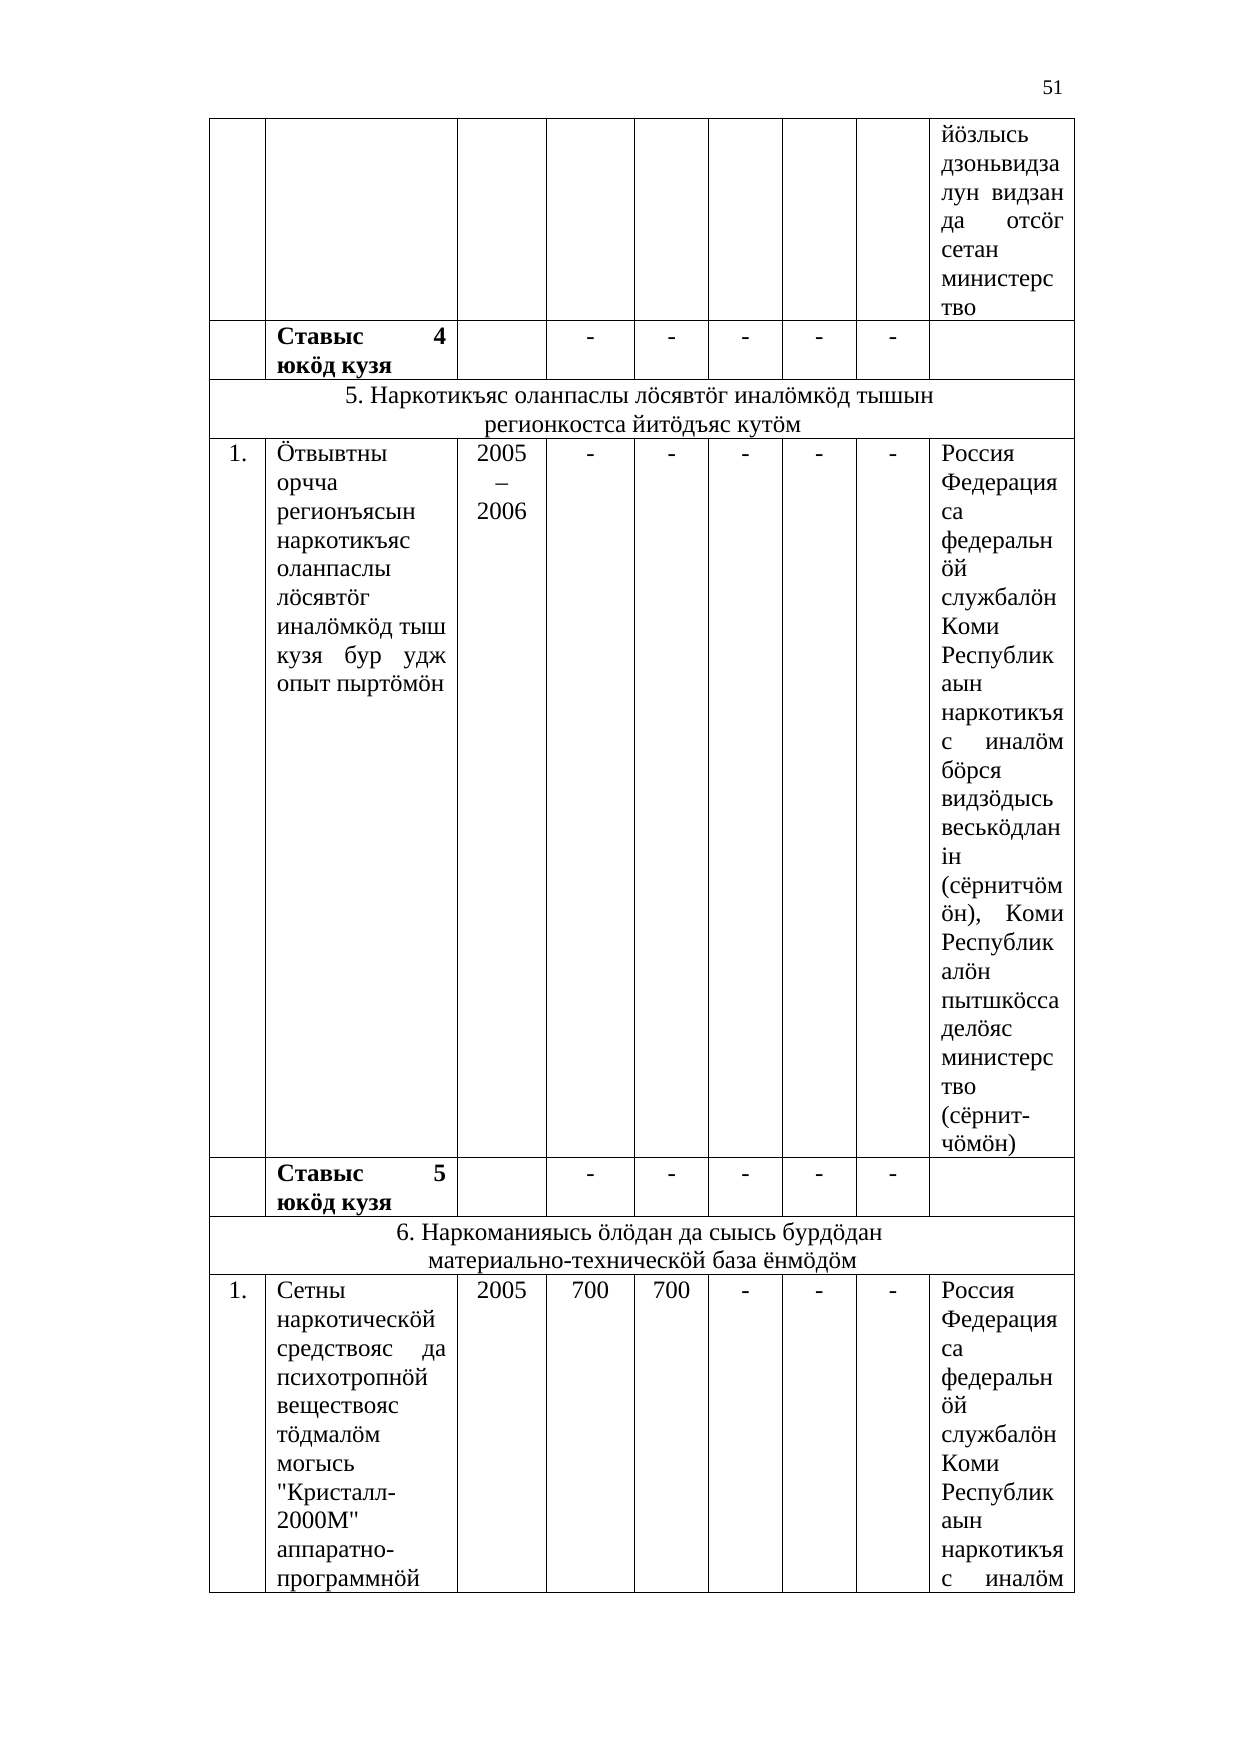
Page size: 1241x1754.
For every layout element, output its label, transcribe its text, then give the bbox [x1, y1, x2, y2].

table_cell 6. Наркоманияысь öлöдан да сыысь бурдöдан материально-техническöй база ёнмöдöм [210, 1217, 1074, 1274]
table_cell [458, 321, 546, 379]
table_cell - [857, 119, 929, 320]
table_cell - [709, 439, 782, 1157]
table_cell - [857, 439, 929, 1157]
table_cell [458, 1158, 546, 1216]
table_cell [210, 321, 265, 379]
table_cell Ставыс 4 юкöд кузя [266, 321, 457, 379]
table_cell - [635, 1158, 708, 1216]
table_cell - [547, 439, 634, 1157]
table_cell - [709, 1158, 782, 1216]
table_cell - [635, 439, 708, 1157]
table_cell [458, 119, 546, 320]
table_cell - [709, 321, 782, 379]
table_cell - [857, 1275, 929, 1592]
table_cell - [783, 1158, 856, 1216]
table_cell [930, 321, 1074, 379]
table_cell 700 [635, 1275, 708, 1592]
table_cell - [783, 321, 856, 379]
table_cell - [709, 119, 782, 320]
table_cell - [783, 1275, 856, 1592]
table_cell - [635, 119, 708, 320]
table_cell [210, 1158, 265, 1216]
table_cell [930, 1158, 1074, 1216]
table_cell 1. [210, 439, 265, 1157]
table_cell 700 [547, 1275, 634, 1592]
table_cell - [857, 321, 929, 379]
table_cell - [857, 1158, 929, 1216]
table_cell 2005 – 2006 [458, 439, 546, 1157]
table_cell Россия Федерацияса федеральнöй службалöн Коми Республикаын наркотикъяс иналöм [930, 1275, 1074, 1592]
table_cell - [635, 321, 708, 379]
table_cell 1. [210, 1275, 265, 1592]
table_cell 2005 [458, 1275, 546, 1592]
table_cell - [547, 321, 634, 379]
table_cell Ставыс 5 юкöд кузя [266, 1158, 457, 1216]
table_cell Сетны наркотическöй средствояс да психотропнöй веществояс тöдмалöм могысь "Кристалл-2000М" аппаратно-программнöй [266, 1275, 457, 1592]
table_cell Öтвывтны орчча регионъясын наркотикъяс оланпаслы лöсявтöг иналöмкöд тыш кузя бур удж опыт пыртöмöн [266, 439, 457, 1157]
table_cell - [547, 1158, 634, 1216]
table_cell - [709, 1275, 782, 1592]
table_cell - [783, 439, 856, 1157]
table_cell Россия Федерацияса федеральнöй службалöн Коми Республикаын наркотикъяс иналöм бöрся видзöдысь веськöдланiн (сёрнитчöмöн), Коми Республикалöн пытшкöсса делöяс министерство (сёрнит-чöмöн) [930, 439, 1074, 1157]
table_cell - [547, 119, 634, 320]
table_cell 5. Наркотикъяс оланпаслы лöсявтöг иналöмкöд тышын регионкостса йитöдъяс кутöм [210, 380, 1074, 437]
table_cell йöзлысь дзоньвидзалун видзан да отсöг сетан министерство [930, 119, 1074, 320]
table_cell [266, 119, 457, 320]
table_cell - [783, 119, 856, 320]
table_cell [210, 119, 265, 320]
